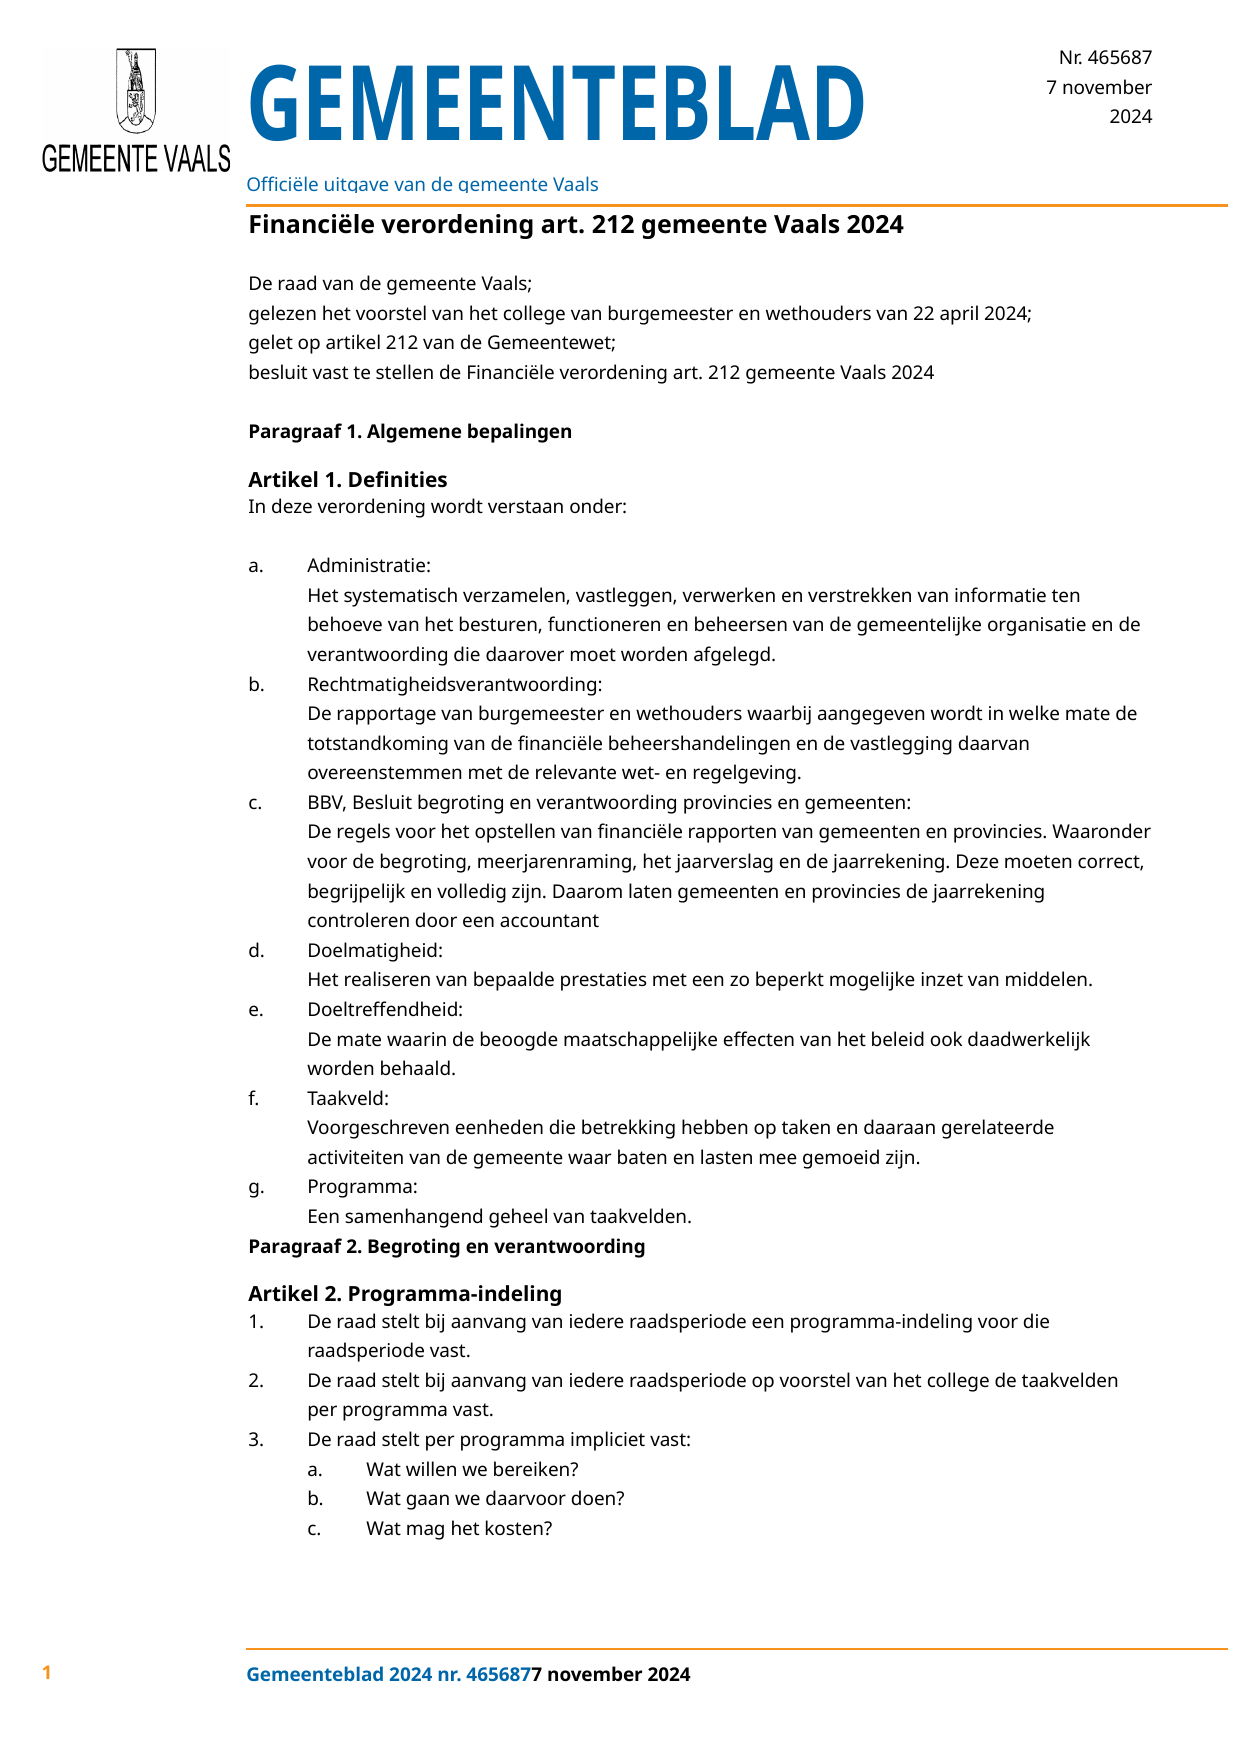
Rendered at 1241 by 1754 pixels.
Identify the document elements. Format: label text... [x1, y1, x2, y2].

text gelet op artikel 212 van de Gemeentewet; [248, 329, 1152, 355]
list Het systematisch verzamelen, vastleggen, verwerken en verstrekken van informatie ten behoeve van het besturen, functioneren en beheersen van de gemeentelijke organisatie en de verantwoording die daarover moet worden afgelegd. [248, 582, 1152, 667]
list Doelmatigheid: [248, 937, 1152, 963]
picture [41, 47, 231, 172]
list Taakveld: [248, 1085, 1152, 1111]
list Wat mag het kosten? [307, 1515, 1152, 1541]
list Rechtmatigheidsverantwoording: [248, 671, 1152, 696]
text Financiële verordening art. 212 gemeente Vaals 2024 [248, 207, 1152, 241]
list De regels voor het opstellen van financiële rapporten van gemeenten en provincies. Waaronder voor de begroting, meerjarenraming, het jaarverslag en de jaarrekening. Deze moeten correct, begrijpelijk en volledig zijn. Daarom laten gemeenten en provincies de jaarrekening controleren door een accountant [248, 819, 1152, 933]
text Paragraaf 1. Algemene bepalingen [248, 418, 1152, 444]
list Het realiseren van bepaalde prestaties met een zo beperkt mogelijke inzet van middelen. [248, 967, 1152, 992]
text In deze verordening wordt verstaan onder: [248, 493, 1152, 519]
list BBV, Besluit begroting en verantwoording provincies en gemeenten: [248, 789, 1152, 815]
list Administratie: [248, 552, 1152, 578]
text De raad van de gemeente Vaals; [248, 270, 1152, 296]
list Wat willen we bereiken? [307, 1456, 1152, 1481]
list De raad stelt per programma impliciet vast: [248, 1426, 1152, 1452]
list Doeltreffendheid: [248, 996, 1152, 1022]
list De raad stelt bij aanvang van iedere raadsperiode op voorstel van het college de taakvelden per programma vast. [248, 1367, 1152, 1422]
text Artikel 2. Programma-indeling [248, 1279, 1152, 1308]
list De raad stelt bij aanvang van iedere raadsperiode een programma-indeling voor die raadsperiode vast. [248, 1308, 1152, 1363]
list Programma: [248, 1174, 1152, 1199]
list De mate waarin de beoogde maatschappelijke effecten van het beleid ook daadwerkelijk worden behaald. [248, 1026, 1152, 1081]
list De rapportage van burgemeester en wethouders waarbij aangegeven wordt in welke mate de totstandkoming van de financiële beheershandelingen en de vastlegging daarvan overeenstemmen met de relevante wet- en regelgeving. [248, 700, 1152, 785]
list Een samenhangend geheel van taakvelden. [248, 1203, 1152, 1229]
list Wat gaan we daarvoor doen? [307, 1485, 1152, 1511]
text Artikel 1. Definities [248, 465, 1152, 493]
text Paragraaf 2. Begroting en verantwoording [248, 1233, 1152, 1258]
list Voorgeschreven eenheden die betrekking hebben op taken en daaraan gerelateerde activiteiten van de gemeente waar baten en lasten mee gemoeid zijn. [248, 1114, 1152, 1170]
text besluit vast te stellen de Financiële verordening art. 212 gemeente Vaals 2024 [248, 359, 1152, 385]
text gelezen het voorstel van het college van burgemeester en wethouders van 22 april 2024; [248, 300, 1152, 326]
